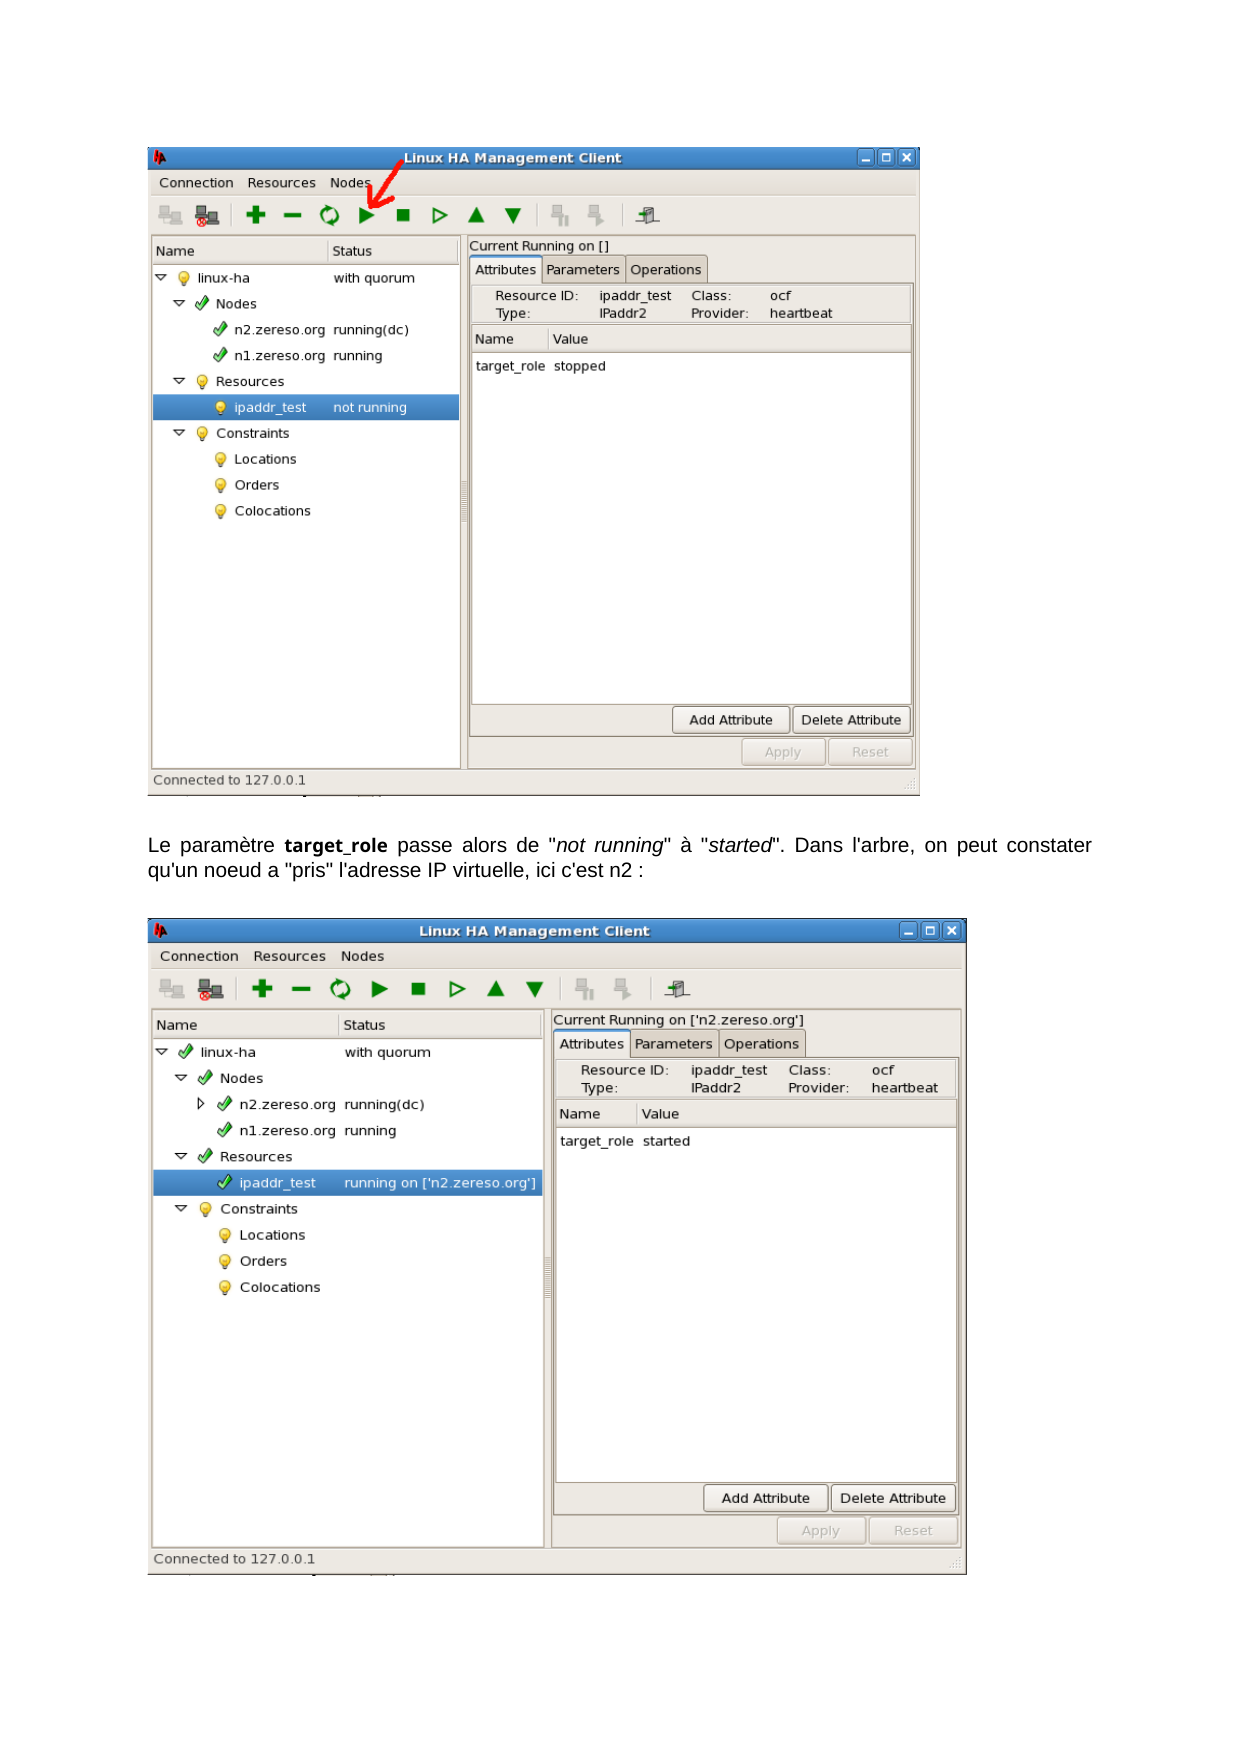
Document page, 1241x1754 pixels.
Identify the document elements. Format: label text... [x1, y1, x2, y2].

text Le paramètre target_role passe alors de "not running" à "started". Dans l'arbre, on peut constater qu'un noeud a "pris" l'adresse IP virtuelle, ici c'est n2 : [148, 833, 1092, 882]
picture [147, 918, 967, 1576]
picture [147, 147, 920, 797]
